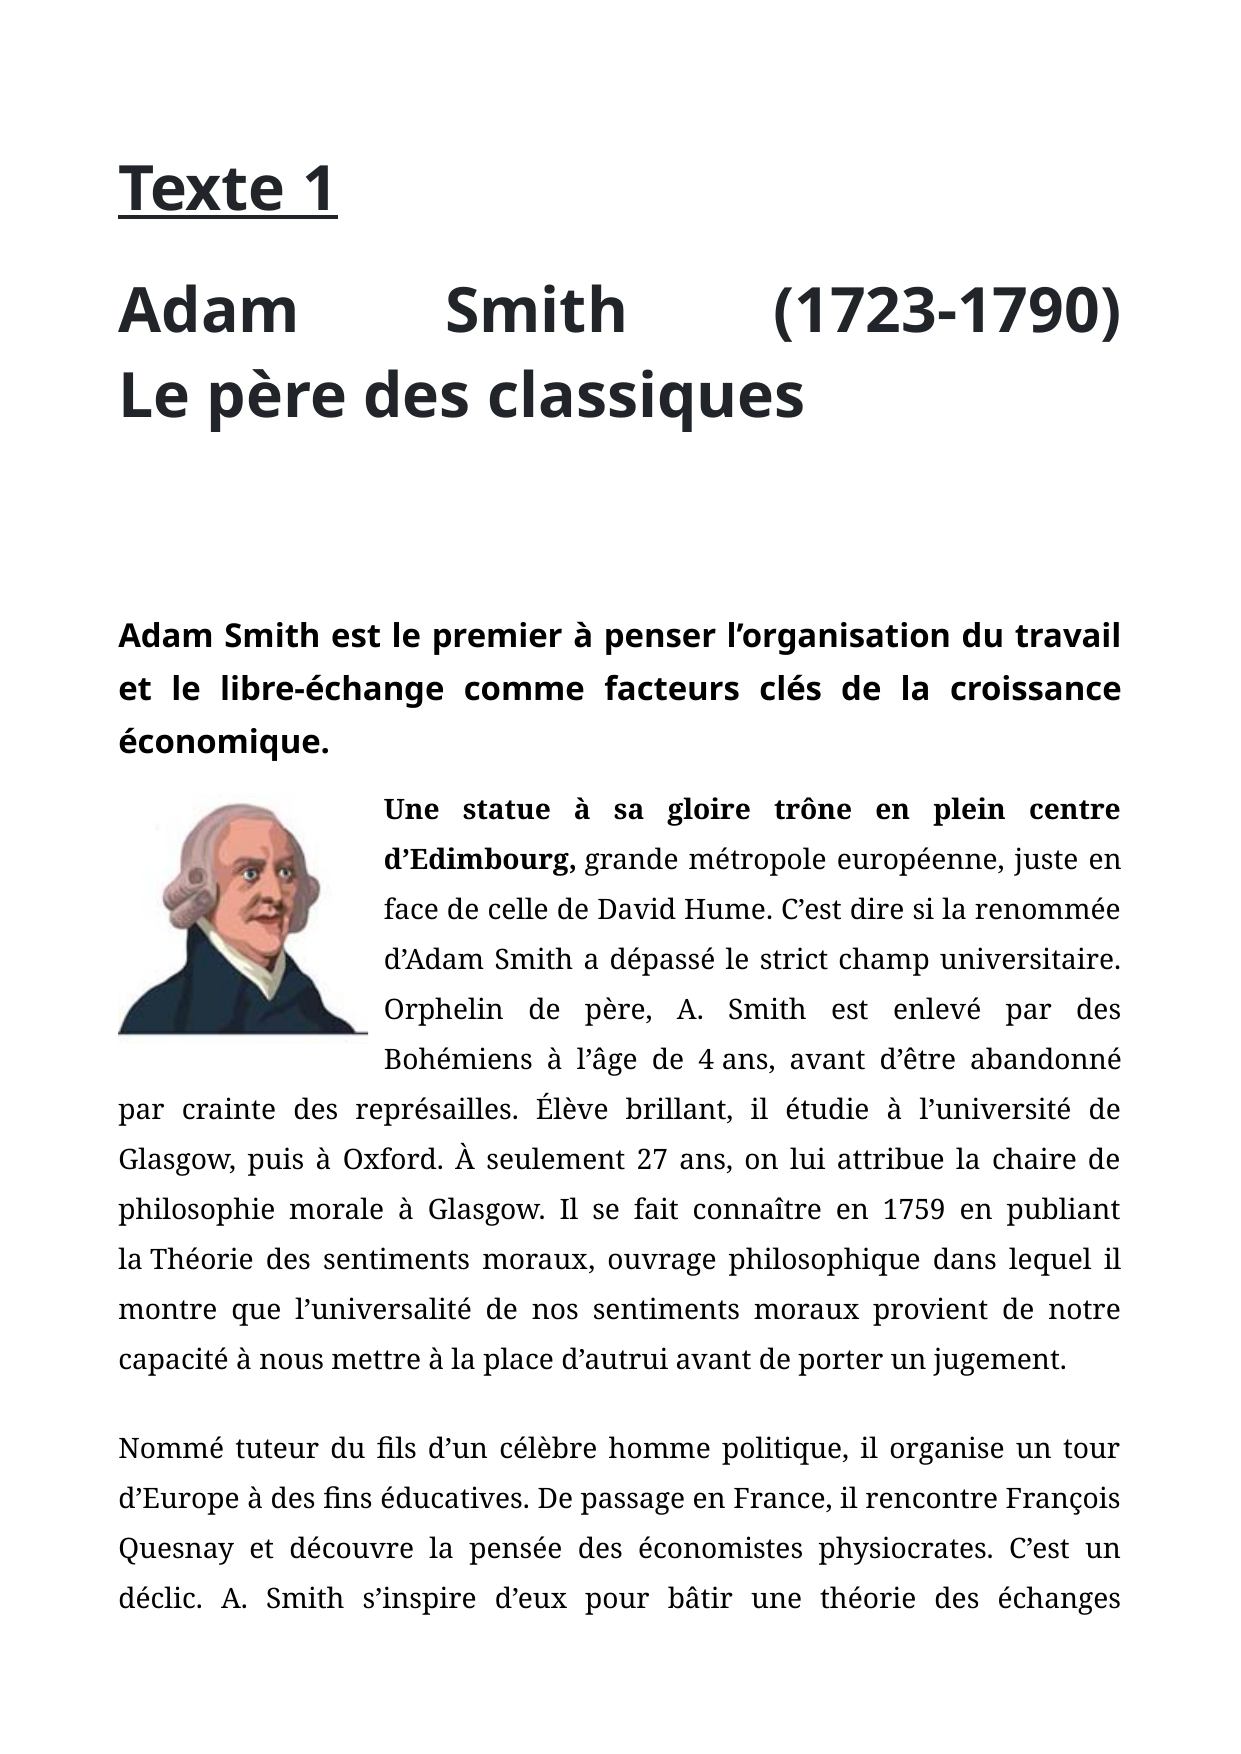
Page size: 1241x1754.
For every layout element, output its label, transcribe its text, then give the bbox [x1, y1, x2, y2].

text Nommé tuteur du fils d’un célèbre homme politique, il organise un tour d’Europe à des fins éducatives. De passage en France, il rencontre François Quesnay et découvre la pensée des économistes physiocrates. C’est un déclic. A. Smith s’inspire d’eux pour bâtir une théorie des échanges [118, 1417, 1122, 1617]
text Une statue à sa gloire trône en plein centre d’Edimbourg, grande métropole européenne, juste en face de celle de David Hume. C’est dire si la renommée d’Adam Smith a dépassé le strict champ universitaire. Orphelin de père, A. Smith est enlevé par des Bohémiens à l’âge de 4 ans, avant d’être abandonné par crainte des représailles. Élève brillant, il étudie à l’université de Glasgow, puis à Oxford. À seulement 27 ans, on lui attribue la chaire de philosophie morale à Glasgow. Il se fait connaître en 1759 en publiant la Théorie des sentiments moraux, ouvrage philosophique dans lequel il montre que l’universalité de nos sentiments moraux provient de notre capacité à nous mettre à la place d’autrui avant de porter un jugement. [118, 778, 1122, 1378]
text Adam Smith est le premier à penser l’organisation du travail et le libre-échange comme facteurs clés de la croissance économique. [118, 604, 1122, 763]
picture [118, 793, 369, 1044]
subtitle Adam Smith (1723-1790) Le père des classiques [118, 266, 1122, 436]
subtitle Texte 1 [118, 143, 1122, 228]
